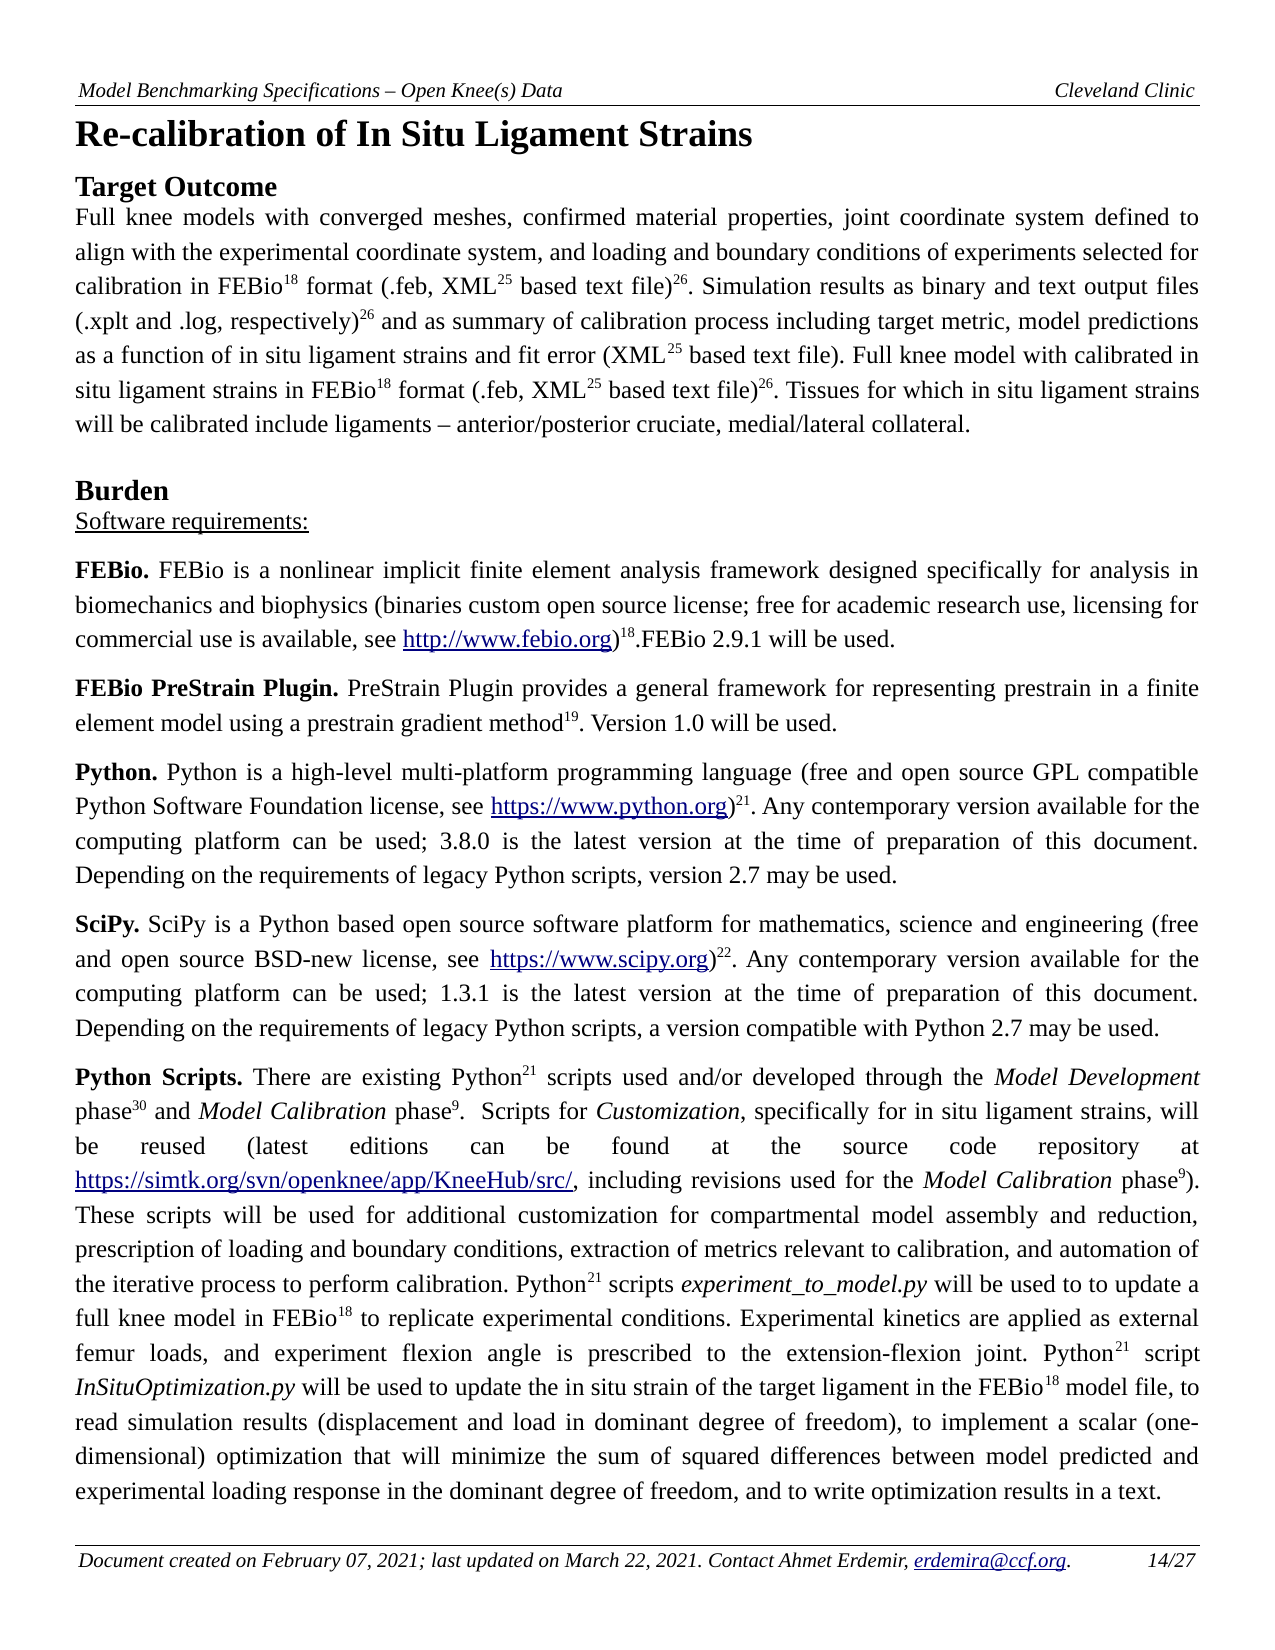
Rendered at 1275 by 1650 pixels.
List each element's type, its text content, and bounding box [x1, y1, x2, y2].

text FEBio PreStrain Plugin. PreStrain Plugin provides a general framework for representing prestrain in a finite element model using a prestrain gradient method19. Version 1.0 will be used. [75, 673, 1200, 737]
text SciPy. SciPy is a Python based open source software platform for mathematics, science and engineering (free and open source BSD-new license, see https://www.scipy.org)22. Any contemporary version available for the computing platform can be used; 1.3.1 is the latest version at the time of preparation of this document. Depending on the requirements of legacy Python scripts, a version compatible with Python 2.7 may be used. [75, 909, 1200, 1042]
text Python. Python is a high-level multi-platform programming language (free and open source GPL compatible Python Software Foundation license, see https://www.python.org)21. Any contemporary version available for the computing platform can be used; 3.8.0 is the latest version at the time of preparation of this document. Depending on the requirements of legacy Python scripts, version 2.7 may be used. [75, 757, 1200, 889]
text FEBio. FEBio is a nonlinear implicit finite element analysis framework designed specifically for analysis in biomechanics and biophysics (binaries custom open source license; free for academic research use, licensing for commercial use is available, see http://www.febio.org)18.FEBio 2.9.1 will be used. [75, 555, 1200, 653]
text Python Scripts. There are existing Python21 scripts used and/or developed through the Model Development phase30 and Model Calibration phase9. Scripts for Customization, specifically for in situ ligament strains, will be reused (latest editions can be found at the source code repository at https://simtk.org/svn/openknee/app/KneeHub/src/, including revisions used for the Model Calibration phase9). These scripts will be used for additional customization for compartmental model assembly and reduction, prescription of loading and boundary conditions, extraction of metrics relevant to calibration, and automation of the iterative process to perform calibration. Python21 scripts experiment_to_model.py will be used to to update a full knee model in FEBio18 to replicate experimental conditions. Experimental kinetics are applied as external femur loads, and experiment flexion angle is prescribed to the extension-flexion joint. Python21 script InSituOptimization.py will be used to update the in situ strain of the target ligament in the FEBio18 model file, to read simulation results (displacement and load in dominant degree of freedom), to implement a scalar (one-dimensional) optimization that will minimize the sum of squared differences between model predicted and experimental loading response in the dominant degree of freedom, and to write optimization results in a text. [75, 1062, 1200, 1504]
subtitle Re-calibration of In Situ Ligament Strains [75, 111, 1200, 154]
text Full knee models with converged meshes, confirmed material properties, joint coordinate system defined to align with the experimental coordinate system, and loading and boundary conditions of experiments selected for calibration in FEBio18 format (.feb, XML25 based text file)26. Simulation results as binary and text output files (.xplt and .log, respectively)26 and as summary of calibration process including target metric, model predictions as a function of in situ ligament strains and fit error (XML25 based text file). Full knee model with calibrated in situ ligament strains in FEBio18 format (.feb, XML25 based text file)26. Tissues for which in situ ligament strains will be calibrated include ligaments – anterior/posterior cruciate, medial/lateral collateral. [75, 202, 1200, 438]
subtitle Burden [75, 473, 1200, 506]
text Software requirements: [75, 506, 1200, 535]
subtitle Target Outcome [75, 169, 1200, 202]
